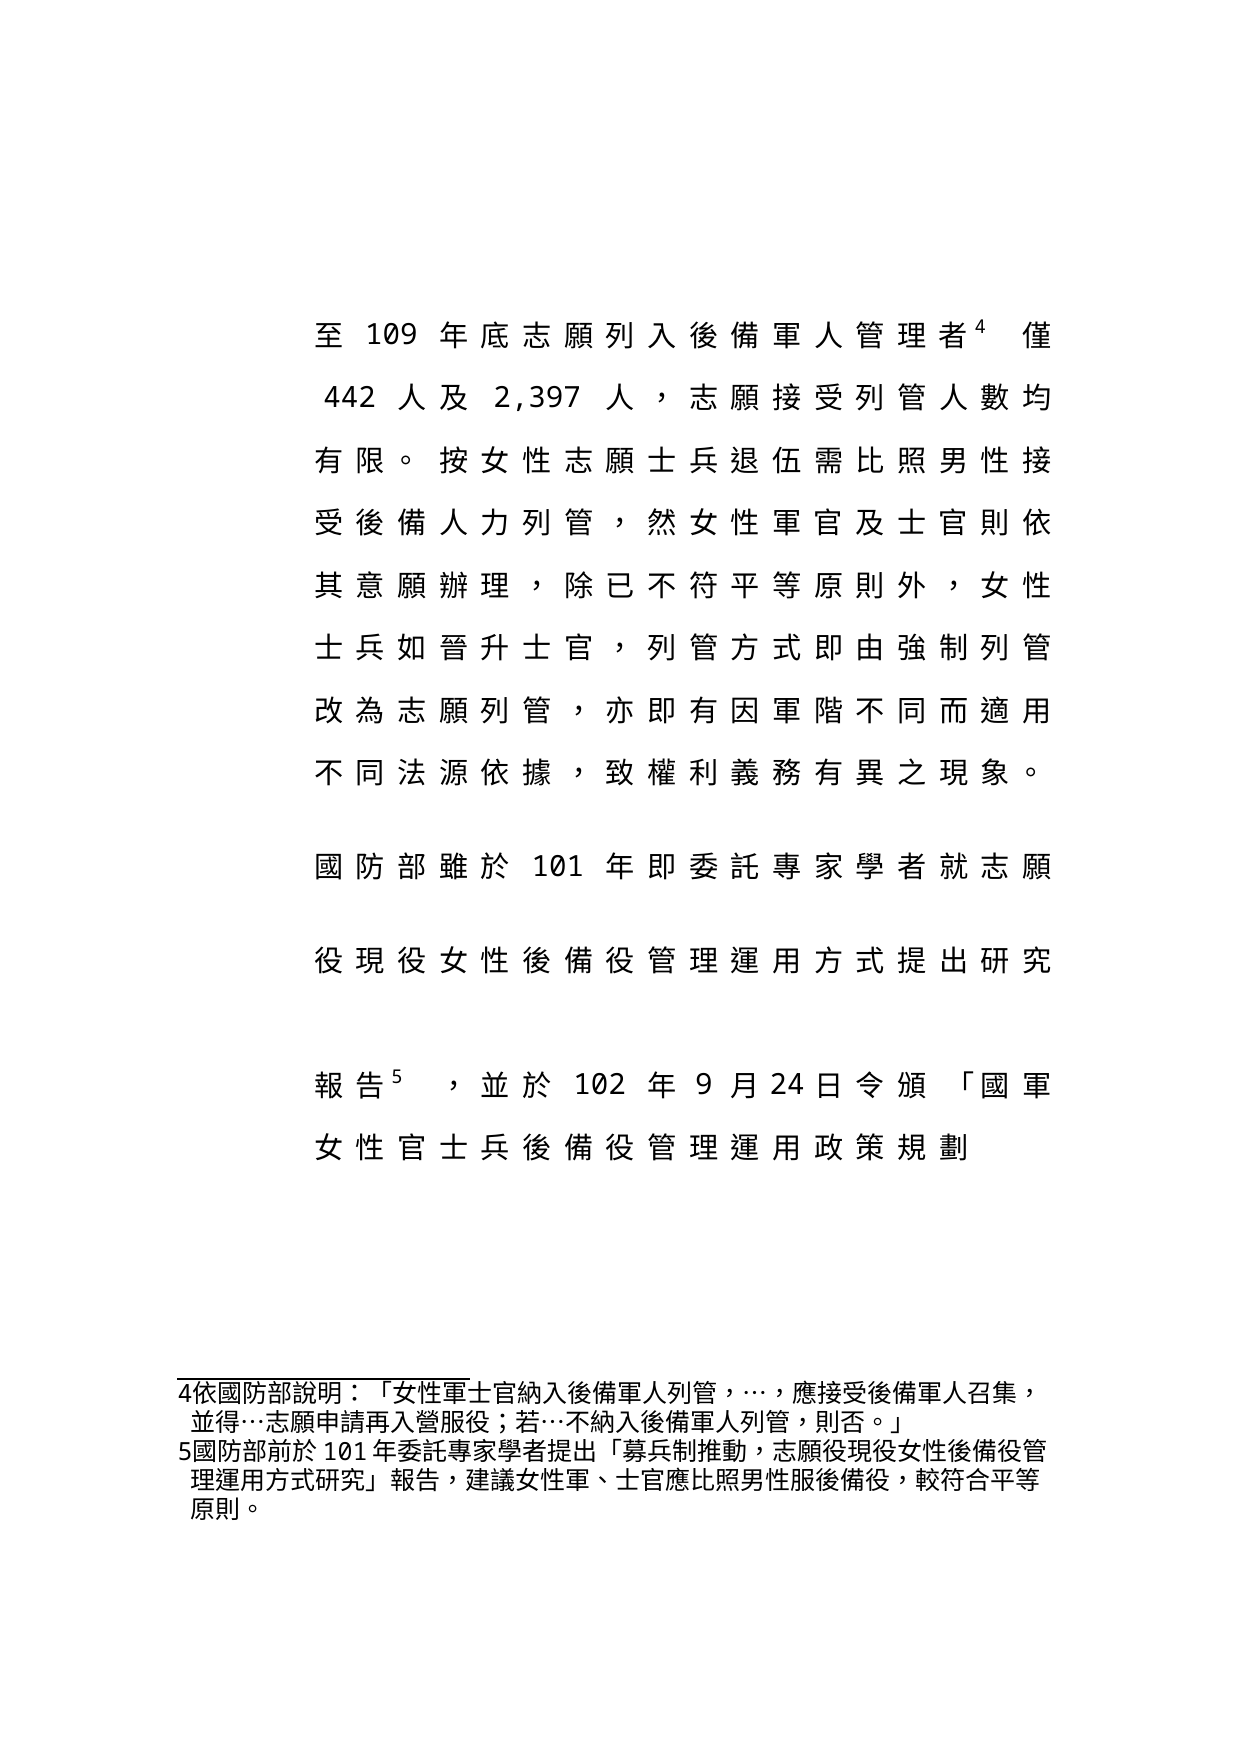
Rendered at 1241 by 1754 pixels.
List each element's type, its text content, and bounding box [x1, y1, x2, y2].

text 國防部前於101年委託專家學者提出「募兵制推動，志願役現役女性後備役管理運用方式研究」報告，建議女性軍、士官應比照男性服後備役，較符合平等原則。 [177, 1437, 1063, 1525]
text 依國防部說明：「女性軍士官納入後備軍人列管，…，應接受後備軍人召集，並得…志願申請再入營服役；若…不納入後備軍人列管，則否。」 [177, 1379, 1063, 1437]
text 101年度至109年底退伍女性軍官及士官合計人數已達2,952人及6,094人，惟至109年底志願列入後備軍人管理者僅442人及2,397人，志願接受列管人數均有限。按女性志願士兵退伍需比照男性接受後備人力列管，然女性軍官及士官則依其意願辦理，除已不符平等原則外，女性士兵如晉升士官，列管方式即由強制列管改為志願列管，亦即有因軍階不同而適用不同法源依據，致權利義務有異之現象。國防部雖於101年即委託專家學者就志願役現役女性後備役管理運用方式提出研究報告，並於102年9月24日令頒「國軍女性官士兵後備役管理運用政策規劃案」，後又於107年5月30日令頒「國軍女性官士兵列入後備軍人案」，雖該部不斷宣示將推動女性軍官及士官退伍後列入後備軍人管理之政策，惟迄仍僅止於內部作業，致女性軍(士)官及士兵間，因軍階不同致列管後備軍人作法不一致問題遲未獲解決。 [271, 229, 1058, 1167]
